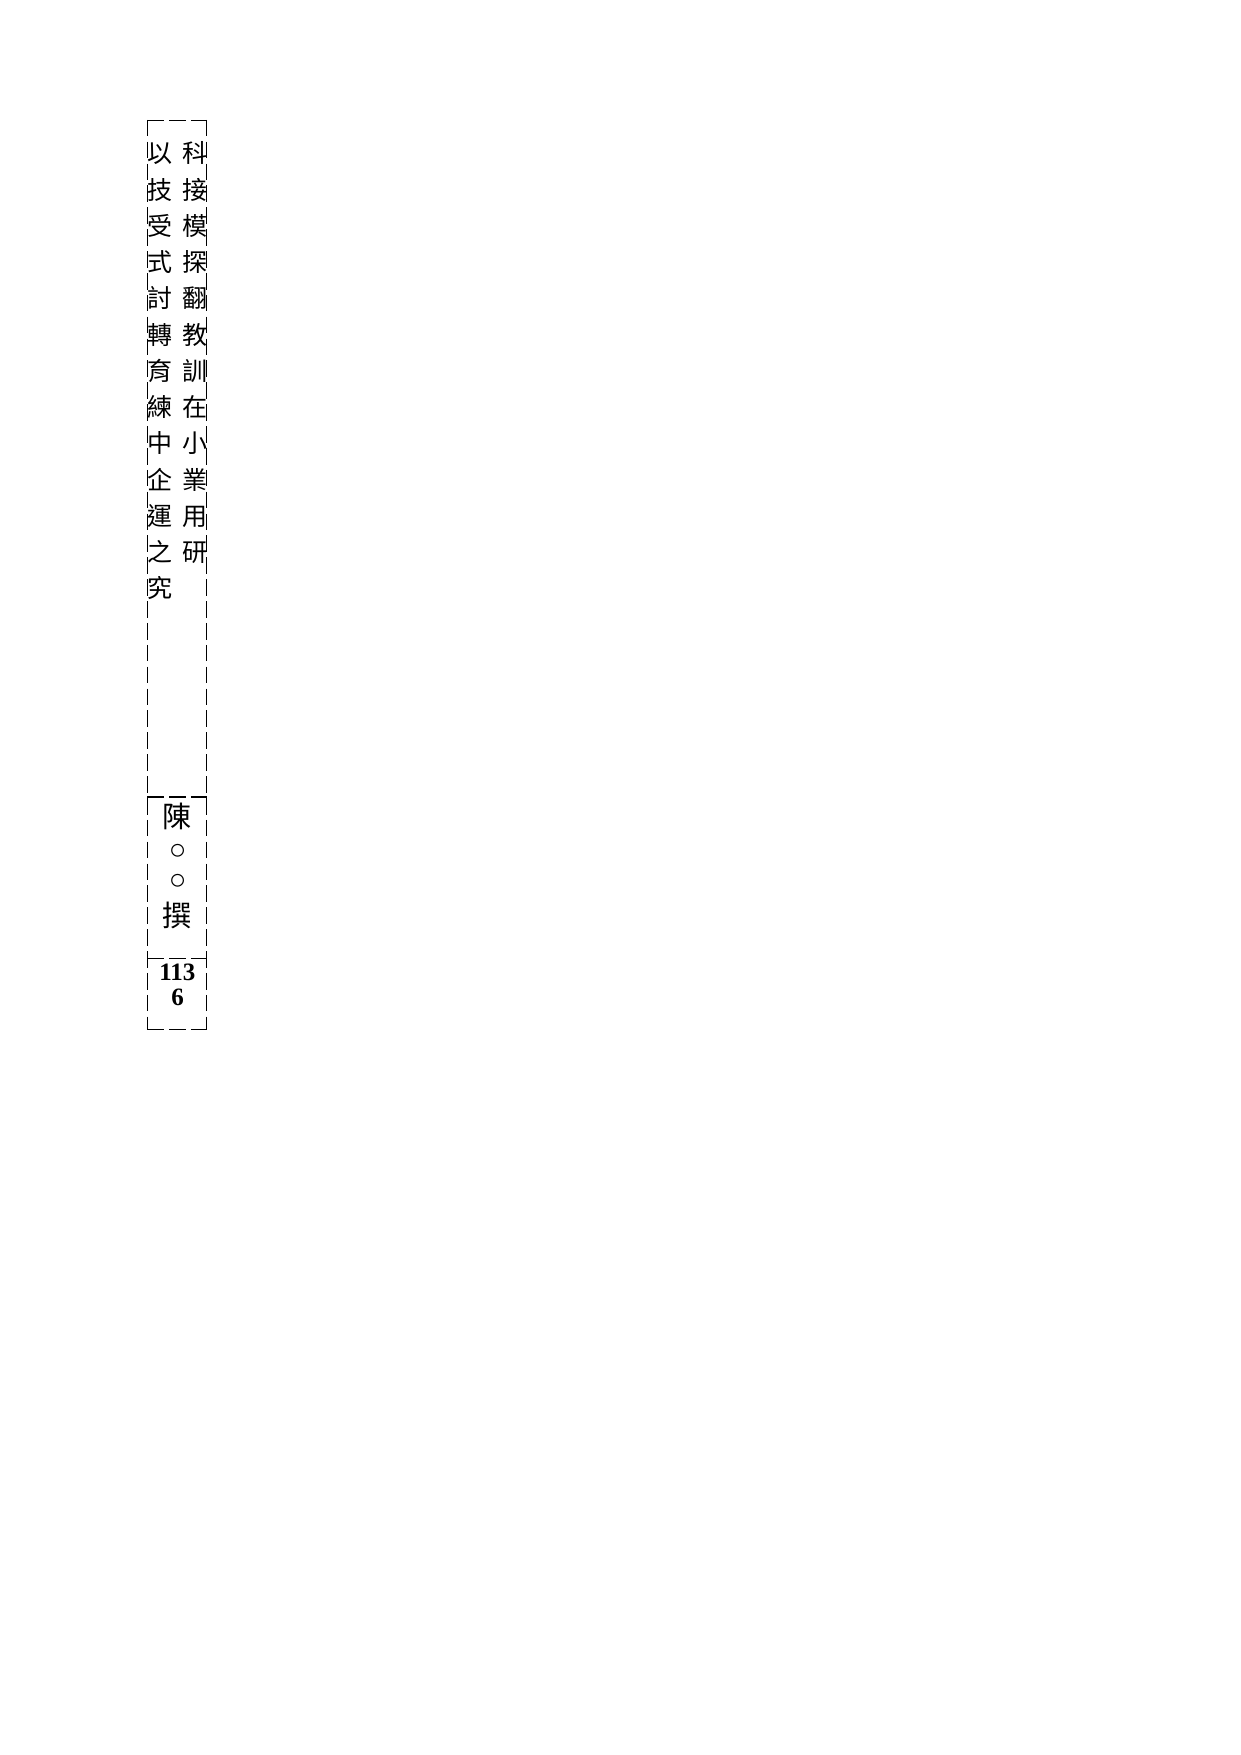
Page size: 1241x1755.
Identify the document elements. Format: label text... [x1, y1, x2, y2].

table_cell 以科技接受模式探討翻轉教育訓練在中小企業運用之研究 [148, 120, 207, 796]
table_cell 113 6 [148, 958, 207, 1029]
table_cell 陳 ○ ○ 撰 [148, 796, 207, 958]
